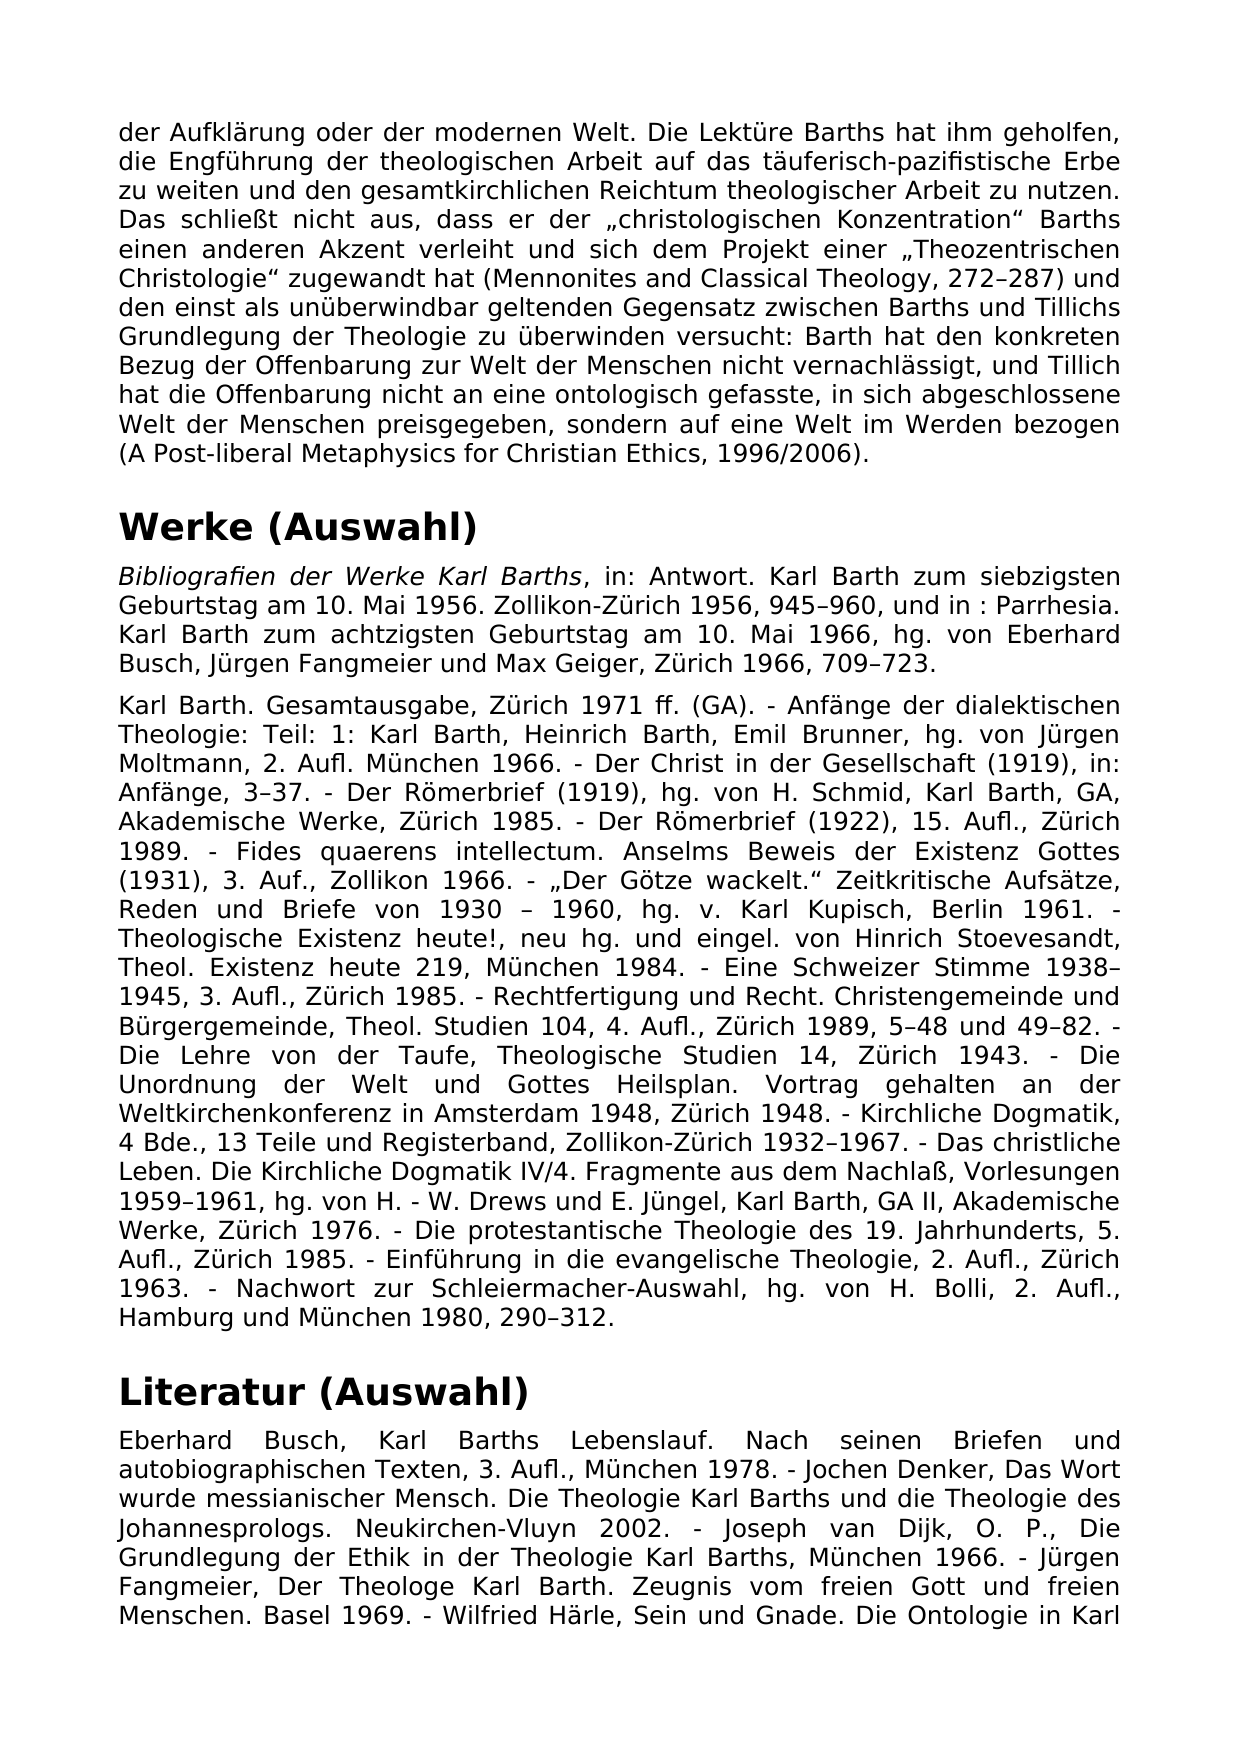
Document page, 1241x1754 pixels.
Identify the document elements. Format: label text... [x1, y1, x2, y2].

text der Aufklärung oder der modernen Welt. Die Lektüre Barths hat ihm geholfen, die Engführung der theologischen Arbeit auf das täuferisch-pazifistische Erbe zu weiten und den gesamtkirchlichen Reichtum theologischer Arbeit zu nutzen. Das schließt nicht aus, dass er der „christologischen Konzentration“ Barths einen anderen Akzent verleiht und sich dem Projekt einer „Theozentrischen Christologie“ zugewandt hat (Mennonites and Classical Theology, 272–287) und den einst als unüberwindbar geltenden Gegensatz zwischen Barths und Tillichs Grundlegung der Theologie zu überwinden versucht: Barth hat den konkreten Bezug der Offenbarung zur Welt der Menschen nicht vernachlässigt, und Tillich hat die Offenbarung nicht an eine ontologisch gefasste, in sich abgeschlossene Welt der Menschen preisgegeben, sondern auf eine Welt im Werden bezogen (A Post-liberal Metaphysics for Christian Ethics, 1996/2006). [118, 118, 1122, 468]
subtitle Literatur (Auswahl) [118, 1370, 1122, 1414]
subtitle Werke (Auswahl) [118, 506, 1122, 549]
text Karl Barth. Gesamtausgabe, Zürich 1971 ff. (GA). - Anfänge der dialektischen Theologie: Teil: 1: Karl Barth, Heinrich Barth, Emil Brunner, hg. von Jürgen Moltmann, 2. Aufl. München 1966. - Der Christ in der Gesellschaft (1919), in: Anfänge, 3–37. - Der Römerbrief (1919), hg. von H. Schmid, Karl Barth, GA, Akademische Werke, Zürich 1985. - Der Römerbrief (1922), 15. Aufl., Zürich 1989. - Fides quaerens intellectum. Anselms Beweis der Existenz Gottes (1931), 3. Auf., Zollikon 1966. - „Der Götze wackelt.“ Zeitkritische Aufsätze, Reden und Briefe von 1930 – 1960, hg. v. Karl Kupisch, Berlin 1961. - Theologische Existenz heute!, neu hg. und eingel. von Hinrich Stoevesandt, Theol. Existenz heute 219, München 1984. - Eine Schweizer Stimme 1938–1945, 3. Aufl., Zürich 1985. - Rechtfertigung und Recht. Christengemeinde und Bürgergemeinde, Theol. Studien 104, 4. Aufl., Zürich 1989, 5–48 und 49–82. - Die Lehre von der Taufe, Theologische Studien 14, Zürich 1943. - Die Unordnung der Welt und Gottes Heilsplan. Vortrag gehalten an der Weltkirchenkonferenz in Amsterdam 1948, Zürich 1948. - Kirchliche Dogmatik, 4 Bde., 13 Teile und Registerband, Zollikon-Zürich 1932–1967. - Das christliche Leben. Die Kirchliche Dogmatik IV/4. Fragmente aus dem Nachlaß, Vorlesungen 1959–1961, hg. von H. - W. Drews und E. Jüngel, Karl Barth, GA II, Akademische Werke, Zürich 1976. - Die protestantische Theologie des 19. Jahrhunderts, 5. Aufl., Zürich 1985. - Einführung in die evangelische Theologie, 2. Aufl., Zürich 1963. - Nachwort zur Schleiermacher-Auswahl, hg. von H. Bolli, 2. Aufl., Hamburg und München 1980, 290–312. [118, 691, 1122, 1333]
text Eberhard Busch, Karl Barths Lebenslauf. Nach seinen Briefen und autobiographischen Texten, 3. Aufl., München 1978. - Jochen Denker, Das Wort wurde messianischer Mensch. Die Theologie Karl Barths und die Theologie des Johannesprologs. Neukirchen-Vluyn 2002. - Joseph van Dijk, O. P., Die Grundlegung der Ethik in der Theologie Karl Barths, München 1966. - Jürgen Fangmeier, Der Theologe Karl Barth. Zeugnis vom freien Gott und freien Menschen. Basel 1969. - Wilfried Härle, Sein und Gnade. Die Ontologie in Karl [118, 1426, 1122, 1630]
text Bibliografien der Werke Karl Barths, in: Antwort. Karl Barth zum siebzigsten Geburtstag am 10. Mai 1956. Zollikon-Zürich 1956, 945–960, und in : Parrhesia. Karl Barth zum achtzigsten Geburtstag am 10. Mai 1966, hg. von Eberhard Busch, Jürgen Fangmeier und Max Geiger, Zürich 1966, 709–723. [118, 562, 1122, 678]
